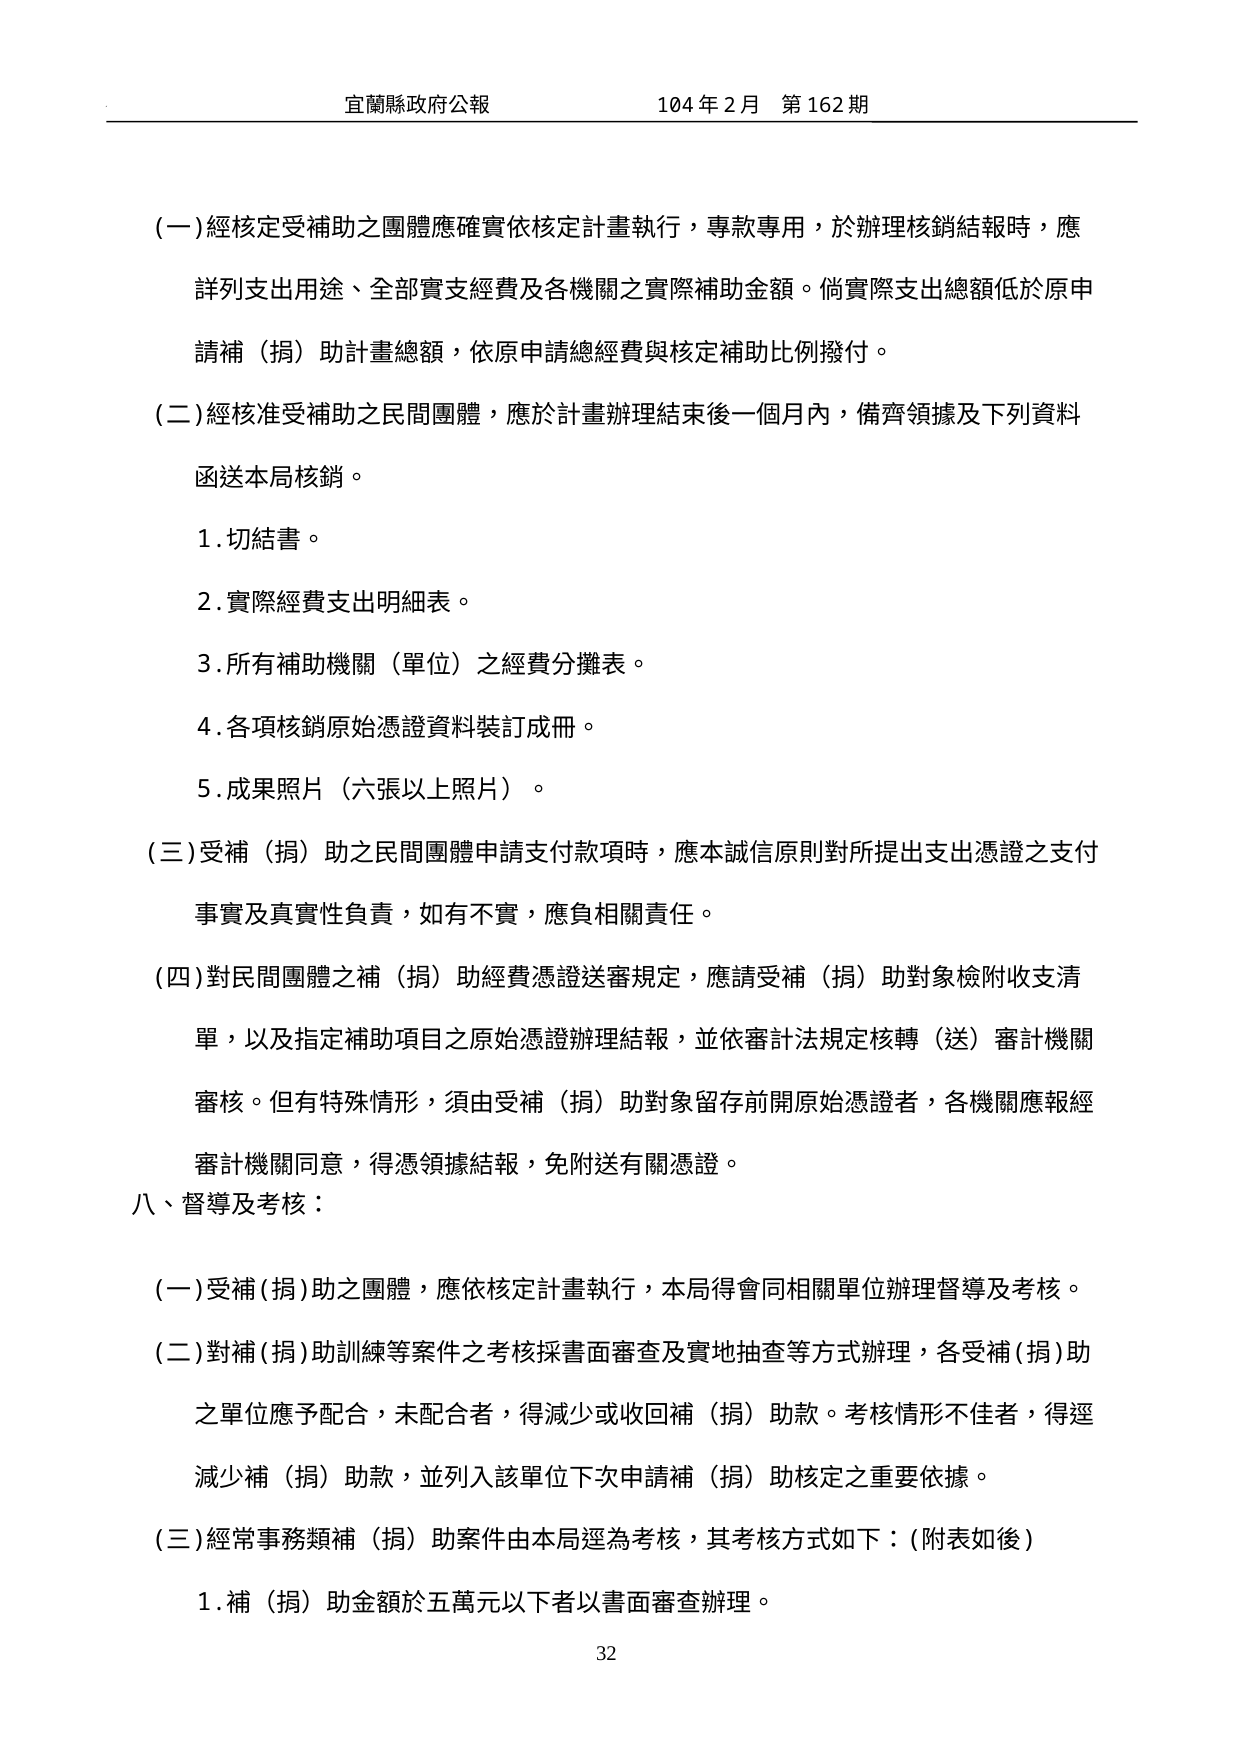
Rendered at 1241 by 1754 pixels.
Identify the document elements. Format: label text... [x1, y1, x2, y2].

text (三)受補（捐）助之民間團體申請支付款項時，應本誠信原則對所提出支出憑證之支付事實及真實性負責，如有不實，應負相關責任。 [144, 809, 1106, 934]
text (四)對民間團體之補（捐）助經費憑證送審規定，應請受補（捐）助對象檢附收支清單，以及指定補助項目之原始憑證辦理結報，並依審計法規定核轉（送）審計機關審核。但有特殊情形，須由受補（捐）助對象留存前開原始憑證者，各機關應報經審計機關同意，得憑領據結報，免附送有關憑證。 [106, 934, 1106, 1184]
text 1.切結書。 2.實際經費支出明細表。 [106, 496, 1106, 621]
text 八、督導及考核： [131, 1184, 1106, 1221]
text (三)經常事務類補（捐）助案件由本局逕為考核，其考核方式如下：(附表如後) [106, 1496, 1106, 1559]
text (二)經核准受補助之民間團體，應於計畫辦理結束後一個月內，備齊領據及下列資料函送本局核銷。 [106, 371, 1106, 496]
text (一)受補(捐)助之團體，應依核定計畫執行，本局得會同相關單位辦理督導及考核。 [106, 1246, 1106, 1309]
text 4.各項核銷原始憑證資料裝訂成冊。 5.成果照片（六張以上照片）。 [106, 684, 1106, 809]
text (二)對補(捐)助訓練等案件之考核採書面審查及實地抽查等方式辦理，各受補(捐)助之單位應予配合，未配合者，得減少或收回補（捐）助款。考核情形不佳者，得逕減少補（捐）助款，並列入該單位下次申請補（捐）助核定之重要依據。 [106, 1309, 1106, 1496]
text 3.所有補助機關（單位）之經費分攤表。 [106, 621, 1106, 684]
text (一)經核定受補助之團體應確實依核定計畫執行，專款專用，於辦理核銷結報時，應詳列支出用途、全部實支經費及各機關之實際補助金額。倘實際支出總額低於原申請補（捐）助計畫總額，依原申請總經費與核定補助比例撥付。 [106, 184, 1106, 371]
text 1.補（捐）助金額於五萬元以下者以書面審查辦理。 [106, 1559, 1106, 1621]
